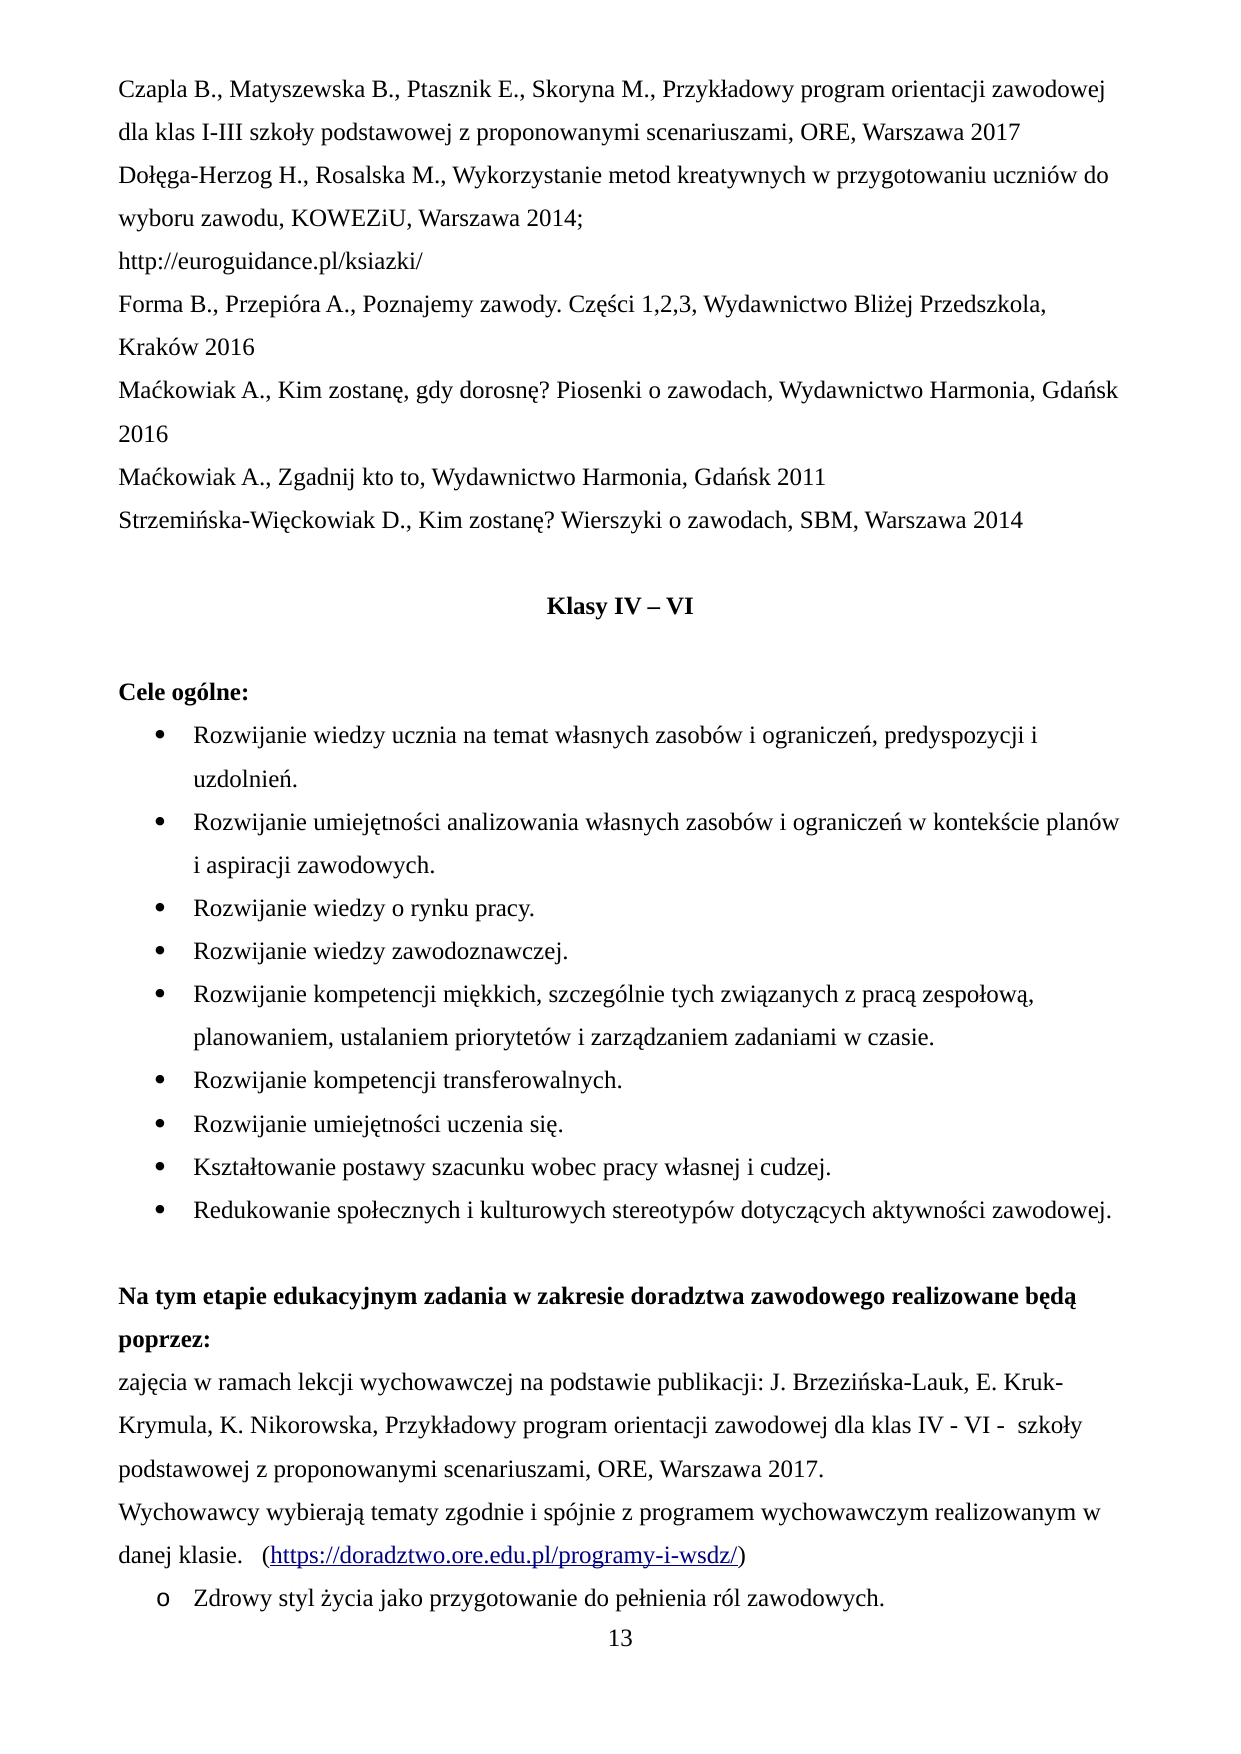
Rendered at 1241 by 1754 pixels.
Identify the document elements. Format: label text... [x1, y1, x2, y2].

list Rozwijanie wiedzy ucznia na temat własnych zasobów i ograniczeń, predyspozycji i uzdolnień. [156, 721, 1122, 792]
text Dołęga-Herzog H., Rosalska M., Wykorzystanie metod kreatywnych w przygotowaniu uczniów do wyboru zawodu, KOWEZiU, Warszawa 2014; [118, 160, 1122, 232]
text Na tym etapie edukacyjnym zadania w zakresie doradztwa zawodowego realizowane będą poprzez: [118, 1281, 1122, 1353]
text zajęcia w ramach lekcji wychowawczej na podstawie publikacji: J. Brzezińska-Lauk, E. Kruk-Krymula, K. Nikorowska, Przykładowy program orientacji zawodowej dla klas IV - VI - szkoły podstawowej z proponowanymi scenariuszami, ORE, Warszawa 2017. [118, 1367, 1122, 1482]
text Czapla B., Matyszewska B., Ptasznik E., Skoryna M., Przykładowy program orientacji zawodowej dla klas I-III szkoły podstawowej z proponowanymi scenariuszami, ORE, Warszawa 2017 [118, 74, 1122, 146]
text Maćkowiak A., Zgadnij kto to, Wydawnictwo Harmonia, Gdańsk 2011 [118, 462, 1122, 491]
text Maćkowiak A., Kim zostanę, gdy dorosnę? Piosenki o zawodach, Wydawnictwo Harmonia, Gdańsk 2016 [118, 376, 1122, 447]
text Wychowawcy wybierają tematy zgodnie i spójnie z programem wychowawczym realizowanym w danej klasie. (https://doradztwo.ore.edu.pl/programy-i-wsdz/) [118, 1497, 1122, 1569]
text Klasy IV – VI [118, 591, 1122, 620]
text Strzemińska-Więckowiak D., Kim zostanę? Wierszyki o zawodach, SBM, Warszawa 2014 [118, 505, 1122, 534]
list Rozwijanie wiedzy zawodoznawczej. [156, 936, 1122, 965]
list Rozwijanie wiedzy o rynku pracy. [156, 893, 1122, 922]
list Rozwijanie umiejętności uczenia się. [156, 1109, 1122, 1137]
list Rozwijanie kompetencji transferowalnych. [156, 1066, 1122, 1094]
text http://euroguidance.pl/ksiazki/ [118, 246, 1122, 275]
text Cele ogólne: [118, 677, 1122, 706]
list Rozwijanie umiejętności analizowania własnych zasobów i ograniczeń w kontekście planów i aspiracji zawodowych. [156, 807, 1122, 879]
list Rozwijanie kompetencji miękkich, szczególnie tych związanych z pracą zespołową, planowaniem, ustalaniem priorytetów i zarządzaniem zadaniami w czasie. [156, 979, 1122, 1051]
list Redukowanie społecznych i kulturowych stereotypów dotyczących aktywności zawodowej. [156, 1195, 1122, 1224]
list Zdrowy styl życia jako przygotowanie do pełnienia ról zawodowych. [156, 1583, 1122, 1614]
text Forma B., Przepióra A., Poznajemy zawody. Części 1,2,3, Wydawnictwo Bliżej Przedszkola, Kraków 2016 [118, 289, 1122, 361]
list Kształtowanie postawy szacunku wobec pracy własnej i cudzej. [156, 1152, 1122, 1181]
